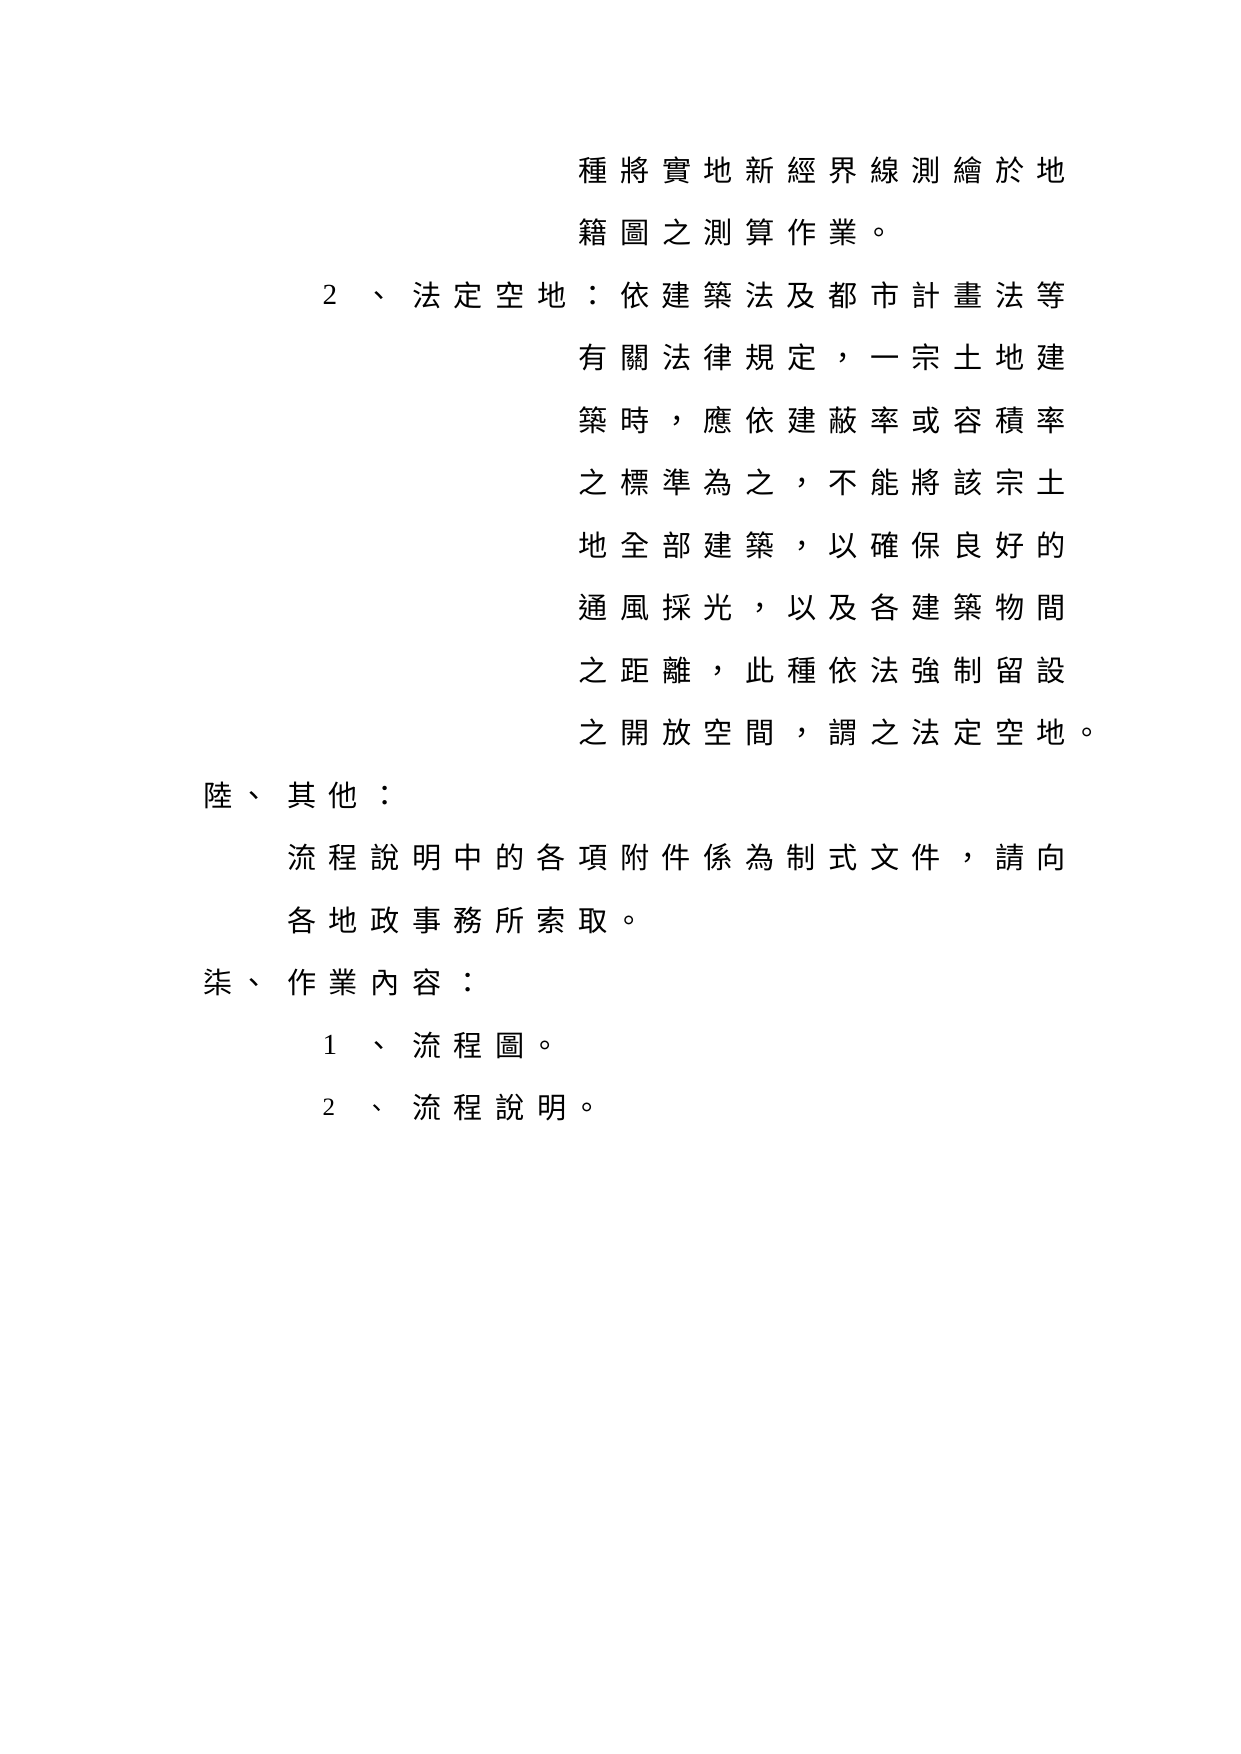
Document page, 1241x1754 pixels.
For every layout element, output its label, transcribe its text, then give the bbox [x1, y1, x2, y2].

list 流程說明。 [308, 1064, 997, 1127]
list 法定空地：依建築法及都市計畫法等有關法律規定，一宗土地建築時，應依建蔽率或容積率之標準為之，不能將該宗土地全部建築，以確保良好的通風採光，以及各建築物間之距離，此種依法強制留設之開放空間，謂之法定空地。 [308, 252, 1074, 752]
list 作業內容： [197, 939, 1072, 1002]
text 流程說明中的各項附件係為制式文件，請向各地政事務所索取。 [260, 814, 1074, 939]
list 種將實地新經界線測繪於地籍圖之測算作業。 [308, 127, 1074, 252]
list 流程圖。 [308, 1002, 997, 1064]
list 其他： [197, 752, 1072, 814]
